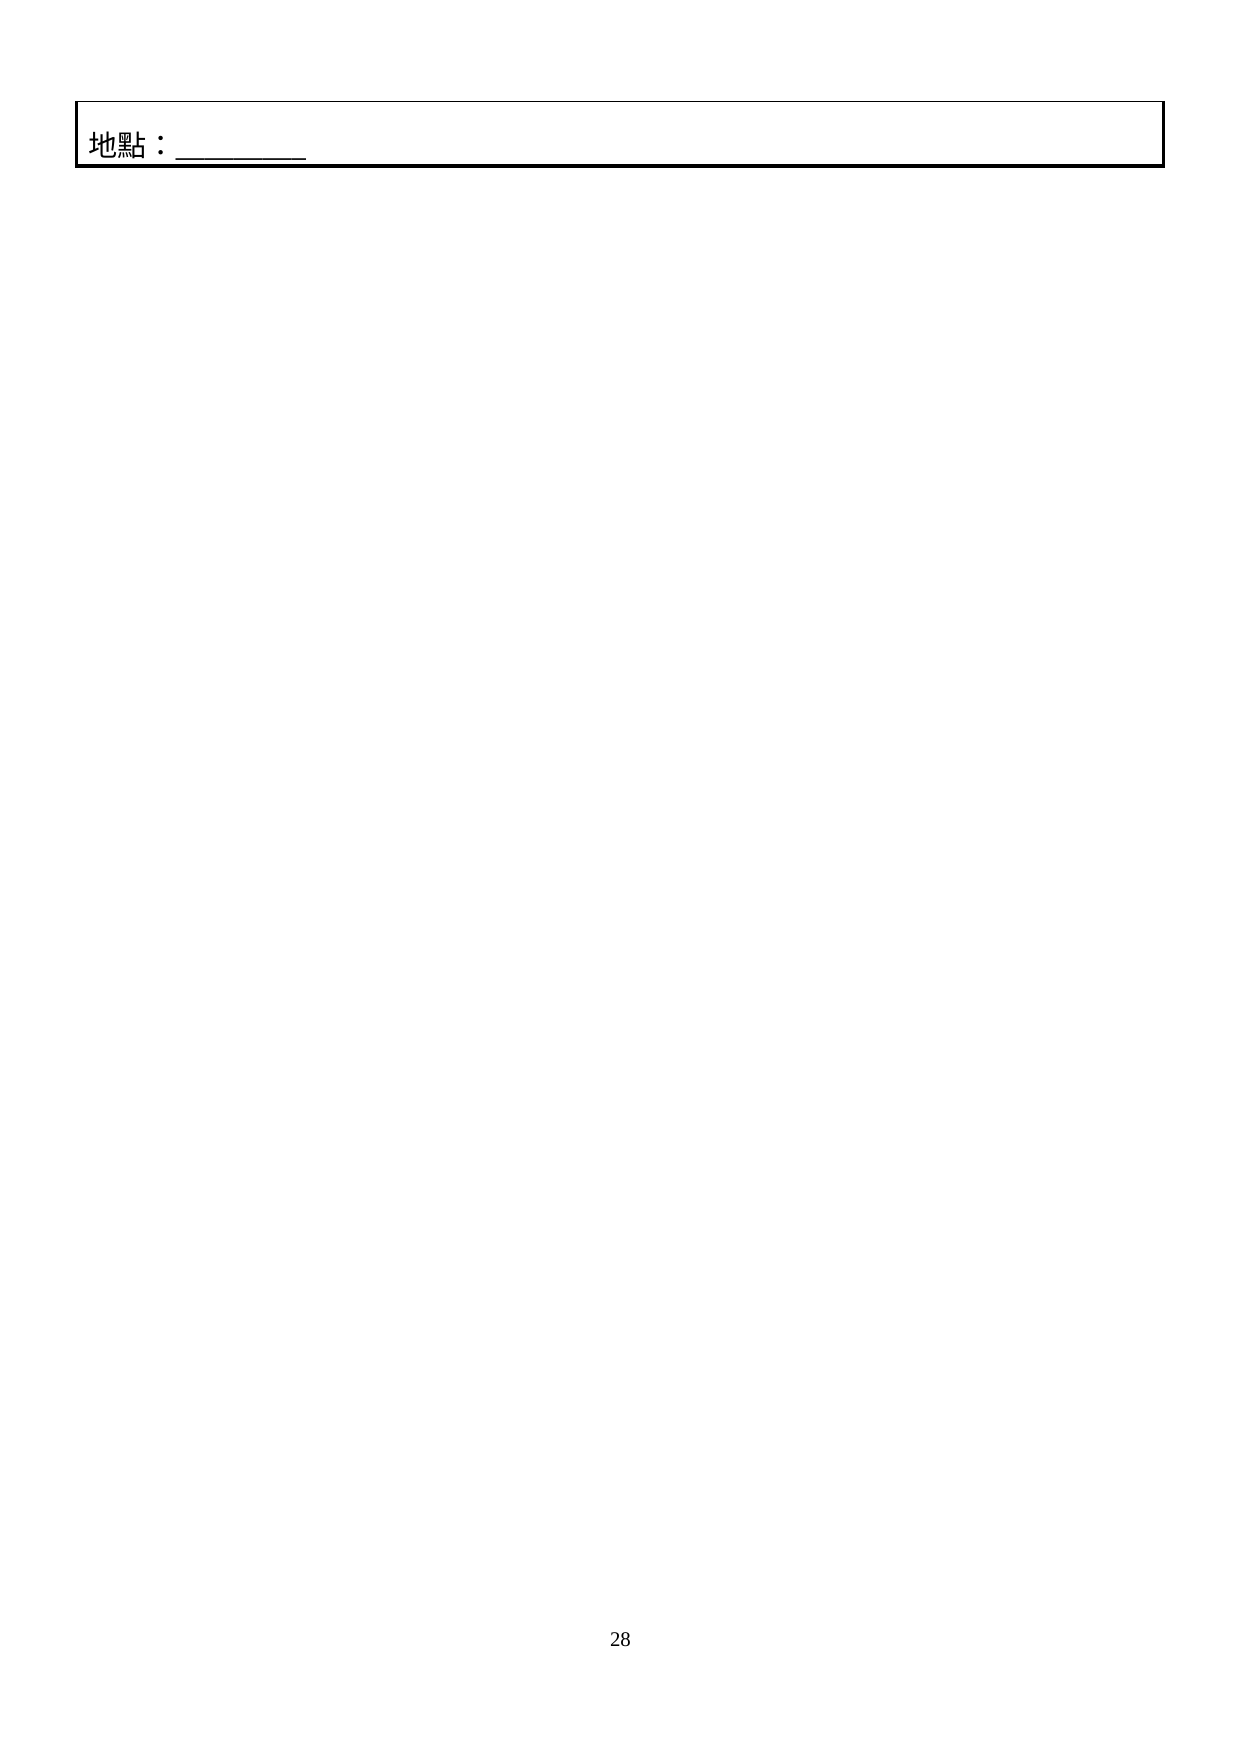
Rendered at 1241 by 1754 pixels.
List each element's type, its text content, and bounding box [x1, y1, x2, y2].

table_cell 地點：_________ [78, 102, 1162, 164]
